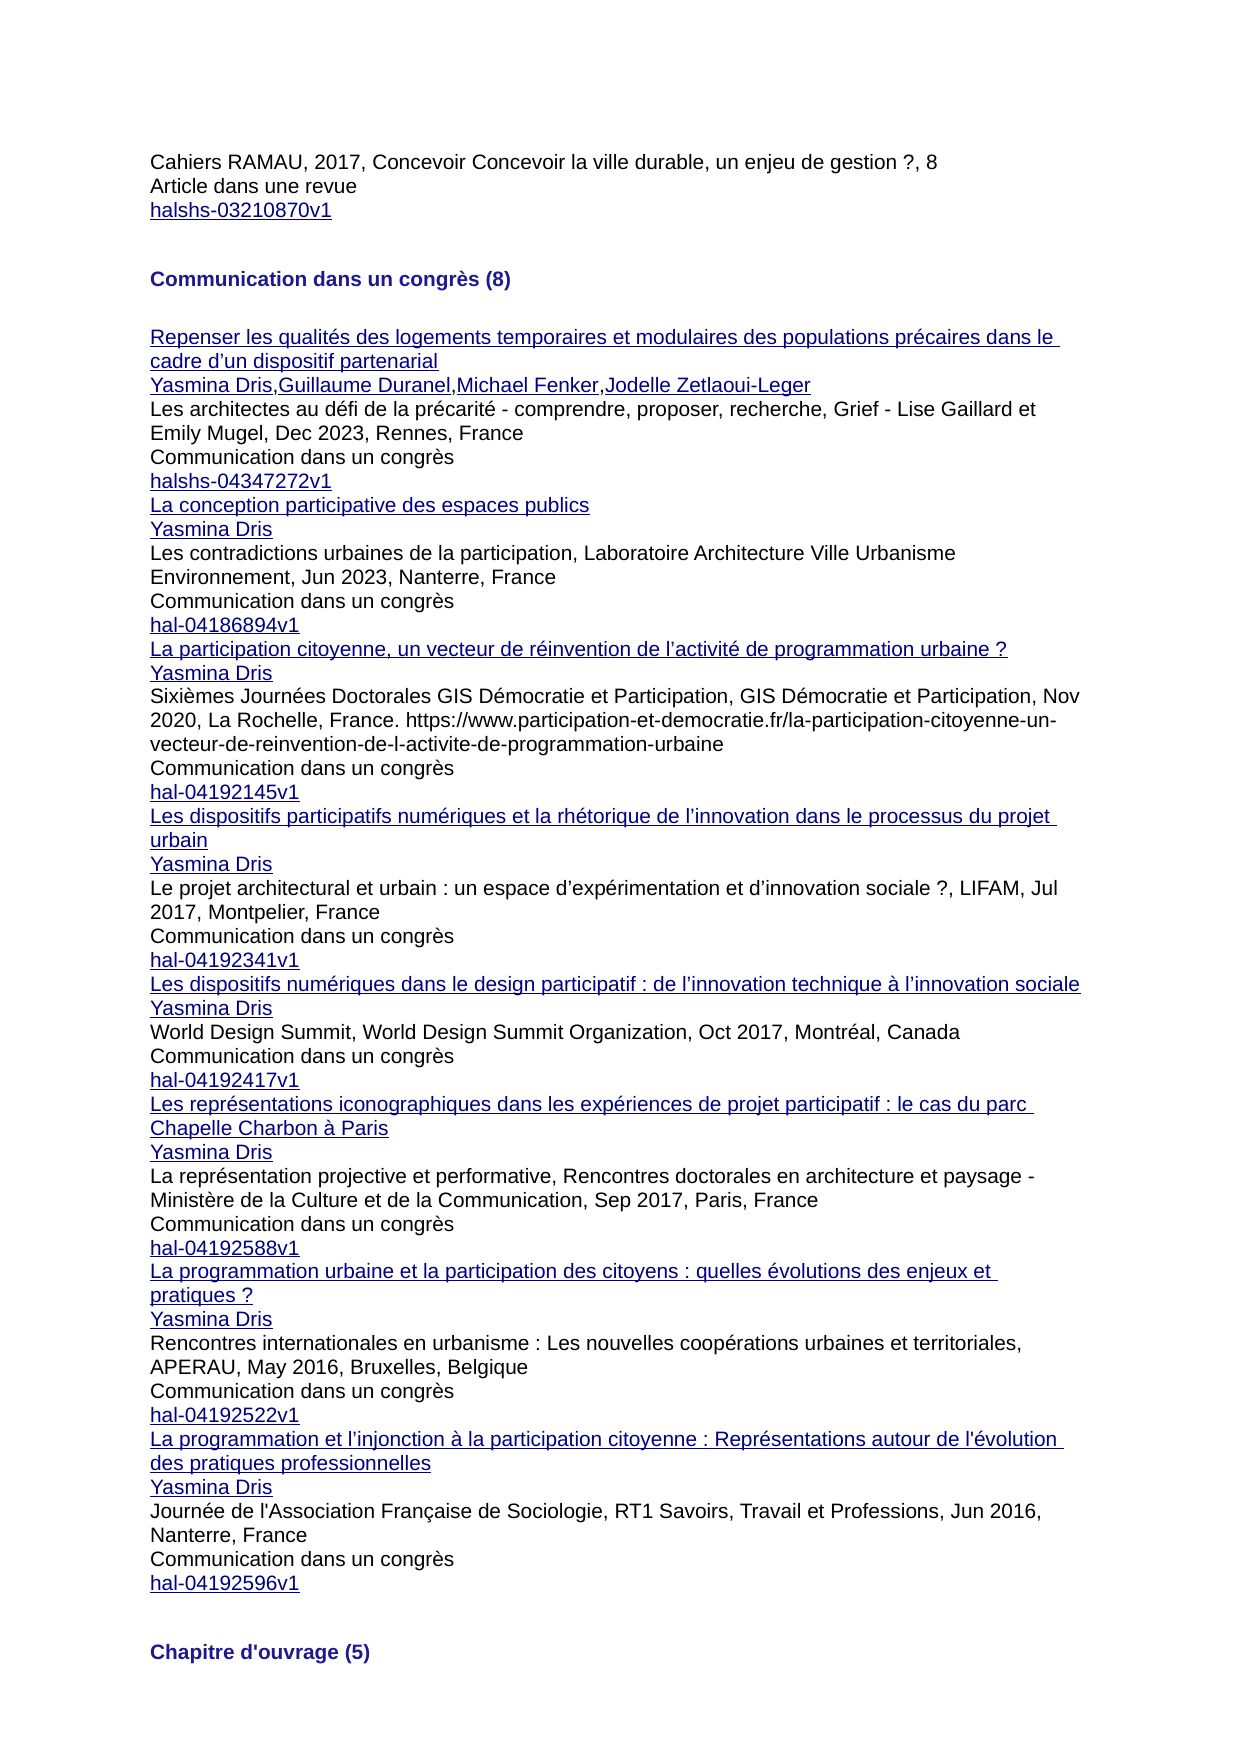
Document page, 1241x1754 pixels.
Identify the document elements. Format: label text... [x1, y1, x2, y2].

table_cell Cahiers RAMAU, 2017, Concevoir Concevoir la ville durable, un enjeu de gestion ?, 8 Article dans une revue halshs-03210870v1 [150, 150, 1090, 222]
subtitle Communication dans un congrès (8) [150, 267, 1090, 291]
table_cell La participation citoyenne, un vecteur de réinvention de l’activité de programmation urbaine ? Yasmina Dris Sixièmes Journées Doctorales GIS Démocratie et Participation, GIS Démocratie et Participation, Nov 2020, La Rochelle, France. https://www.participation-et-democratie.fr/la-participation-citoyenne-un-vecteur-de-reinvention-de-l-activite-de-programmation-urbaine Communication dans un congrès hal-04192145v1 [150, 636, 1090, 804]
table_cell La programmation urbaine et la participation des citoyens : quelles évolutions des enjeux et pratiques ? Yasmina Dris Rencontres internationales en urbanisme : Les nouvelles coopérations urbaines et territoriales, APERAU, May 2016, Bruxelles, Belgique Communication dans un congrès hal-04192522v1 [150, 1259, 1090, 1427]
subtitle Chapitre d'ouvrage (5) [150, 1639, 1090, 1663]
table_cell La programmation et l’injonction à la participation citoyenne : Représentations autour de l'évolution des pratiques professionnelles Yasmina Dris Journée de l'Association Française de Sociologie, RT1 Savoirs, Travail et Professions, Jun 2016, Nanterre, France Communication dans un congrès hal-04192596v1 [150, 1427, 1090, 1595]
table_cell Les dispositifs participatifs numériques et la rhétorique de l’innovation dans le processus du projet urbain Yasmina Dris Le projet architectural et urbain : un espace d’expérimentation et d’innovation sociale ?, LIFAM, Jul 2017, Montpelier, France Communication dans un congrès hal-04192341v1 [150, 804, 1090, 972]
table_cell Les représentations iconographiques dans les expériences de projet participatif : le cas du parc Chapelle Charbon à Paris Yasmina Dris La représentation projective et performative, Rencontres doctorales en architecture et paysage - Ministère de la Culture et de la Communication, Sep 2017, Paris, France Communication dans un congrès hal-04192588v1 [150, 1092, 1090, 1259]
table_cell La conception participative des espaces publics Yasmina Dris Les contradictions urbaines de la participation, Laboratoire Architecture Ville Urbanisme Environnement, Jun 2023, Nanterre, France Communication dans un congrès hal-04186894v1 [150, 493, 1090, 636]
table_header Repenser les qualités des logements temporaires et modulaires des populations précaires dans le cadre d’un dispositif partenarial Yasmina Dris,Guillaume Duranel,Michael Fenker,Jodelle Zetlaoui-Leger Les architectes au défi de la précarité - comprendre, proposer, recherche, Grief - Lise Gaillard et Emily Mugel, Dec 2023, Rennes, France Communication dans un congrès halshs-04347272v1 [150, 325, 1090, 493]
table_cell Les dispositifs numériques dans le design participatif : de l’innovation technique à l’innovation sociale Yasmina Dris World Design Summit, World Design Summit Organization, Oct 2017, Montréal, Canada Communication dans un congrès hal-04192417v1 [150, 972, 1090, 1092]
